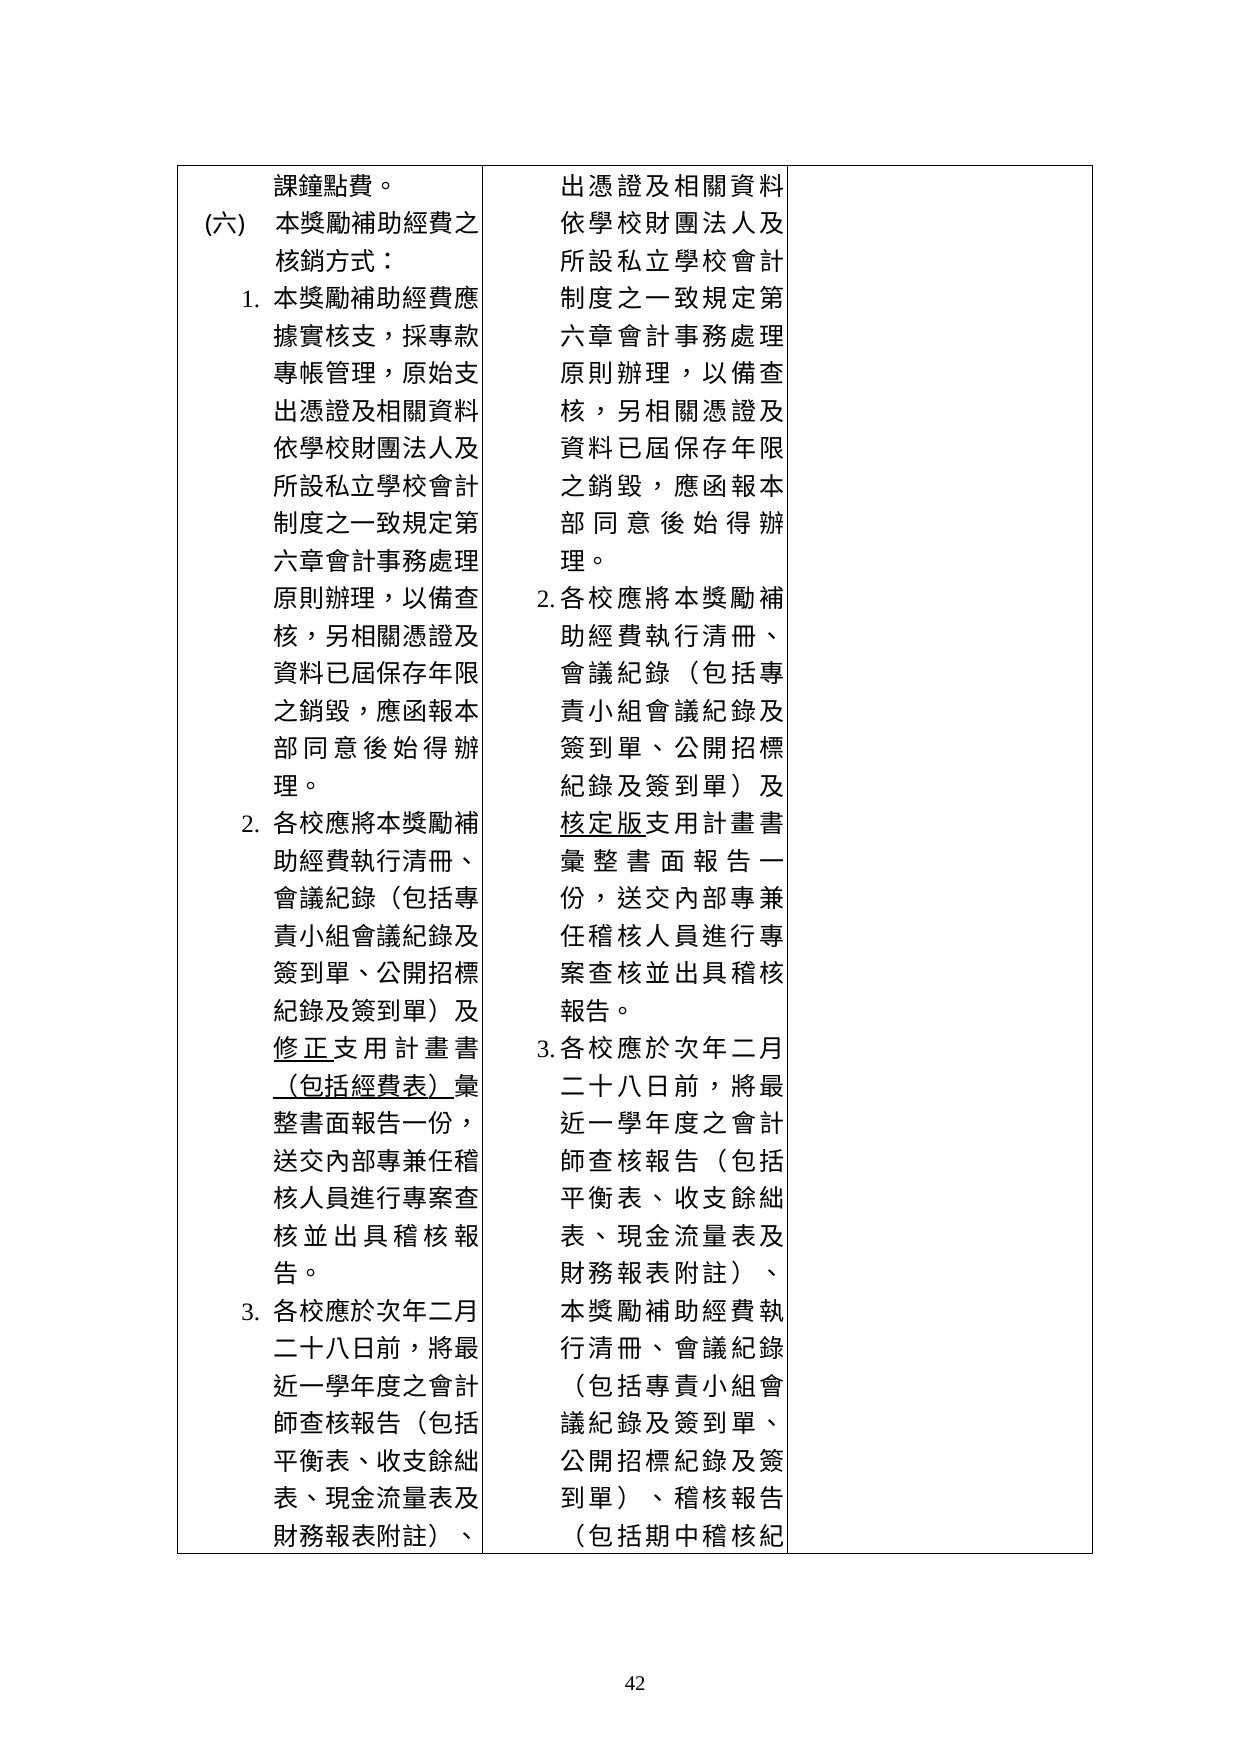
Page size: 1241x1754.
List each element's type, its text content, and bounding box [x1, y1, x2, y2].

table_cell 申請原則及注意事項： 申請及使用本獎勵補助經費，應依下列規定辦理： 本獎勵補助經費之使用，應依政府採購法第四條、教育部補助及委辦經費核撥結報作業要點等相關規定辦理。 學校應自籌本獎勵補助經費十分之一以上額度為配合款。 各校應成立專責小組負責規劃學校整體發展獎勵補助經費支用計畫，成員應包含各科系（包含共同科）代表，由各科系自行推舉產生。但內部專兼任稽核人員不得擔任之。 各校應於每年十一月三十日前，提出次年度經費支用計畫書報本部審查；經費核定後學校應依審查結果進行修正，並提交修正支用計畫書（包括經費表）報本部審核通過後辦理撥款。 在維持總金額不變原則下，涉及本獎勵補助經費報本部支用計畫書所列項目、規格、數量及細項改變者，應經由專責小組會議通過，其會議紀錄（包括簽到單）、變更項目對照表及理由應存校備查，於執行績效審查時一併查核。 購置之儀器設備應納入電腦財產管理系統，其使用年限及報廢應依相關規定辦理，並將相關資料登錄備查。另當年度所購置儀器設備等資本門之設備，學校應善盡保管之責，不得處置或變賣。 各校應參考政府採購法規定，由總務單位負責訂定校內請、採購規定及作業流程，經校務會議及董事會通過後，據以執行本獎勵補助經費，並由內部專兼任稽核人員負責監督。 各項採購單價應參照臺灣銀行聯合採購標準，公告金額以上之採購案應上網公開招標，內部專兼任稽核人員應迴避參與相關採購程序。 學校依教育部輔導私立大專校院改善及停辦實施原則第十一點規定向本部提報停辦計畫，經本部審核通過後，得以當年度本獎勵補助所核定經費支應教師離退或學生轉介等停辦計畫所需經費。學校透過本部介聘機制聘任因學校法人停辦所設學校之合格教師者，得提送年度申請書，由本部邀集專家學者成立獎勵補助審查小組，經審核通過後，增加其獎勵、補助經費。 本獎勵補助經費之分配（不包括自籌款），應區分為資本門及經常門，各占總預算百分之五十；其經費之使用，應依各校支用計畫所編列者為準，經常門預算至多得流用百分之五至資本門，流用後資本門不得高於百分之五十五，經常門不得低於百分之四十五。如有特殊需求必須變更經常門及資本門比率者，應經專案核定後並列於支用計畫書中。經資門之劃分，應依行政院主計總處發布之「財物標準分類」規定辦理。 本獎勵補助經費，不得支用於興建校舍工程建築及興建建築貸款利息補助。但因重大天然災害及不可抗力因素所致需修繕之校舍工程，得優先支用本項經費，於支用計畫中敘明理由並報本部核定後，於資本門經費百分之五十內勻支。 本獎勵補助經費資本門應優先支用於教學及研究設備（包括圖書館自動化設備、圖書期刊、教學媒體等），學生事務及輔導相關設備（以購置學生社團活動所需之器材設備）應達百分之二；配合環保教育需求，各校購置上開教學儀器設備後，應加強辦理全面採用省水器材、實習實驗、校園安全設備、環保廢棄物處理、無障礙空間設施及其他永續校園綠化等相關設施。 本獎勵補助經費經常門使用原則： 本獎勵補助經費經常門以改善教學、教師薪資及師資結構為主，應優先保留經常門經費百分之六十以上供作下列經費所需： 新聘(三年以內)且符合校內授課規定及有授課事實之專任教師薪資：校長、公立學校或政府機關退休至私校服務，領有月退俸之教師，其薪資應由學校其他經費支付。 提高現職專任教師待遇所需經費：包括比照中央政府一百零七年度調整軍公教人員待遇、公立大專校院教師學術研究加給標準所提高之現職專任教師薪資所需經費及彈性薪資。 推動實務教學（包括教師編纂教材、製作教具）、研究（獎勵教師與產業合作技術研發、從事應用實務研究及教師多元升等機制）、研習（包括學輔相關政策之研習、深耕服務及深度實務研習）、進修（護理高階師資不足之學校，應優先選送教師進修博士學位）及升等送審之用途。 本獎勵補助經費經常門不得用於校內人員出席費、稿費、審查費、工作費、主持費、引言費、諮詢費、訪視費及評鑑費等相關酬勞。 3.授權使用年限在二年以下之電子資料庫及軟體訂購費用，應由經常門其他項下支應。 4. 各校應本公平、公開、公正之原則，訂定獎勵辦法，經學校相關會議審核通過後，依學校相關行政程序公告周知，且依相關法令公開審議並確實執行，不得僅適用於少數人或特定對象。 5. 各校依其獎勵辦法經行政會議通過，得於本獎勵補助經費經常門百分之五以內支用行政人員相關業務研習及進修活動。 6. 各校應於本獎勵補助經費經常門提撥百分之二以上作為學生事務及輔導相關工作，其中至多四分之一得用於部分外聘社團指導教師之鐘點費，其餘經常門經費支用比照本部獎補助私立大專校院學生事務與輔導工作經費及學校配合款實施要點辦理。 7. 各校獎勵補助經費經常門支用項目及基準應參考中央政府各機關用途別科目分類及執行標準表之規定列支，獎勵補助案件應依據事實建立審核機制，並有具體成果或報告留校備供查考。 8. 各校提撥本獎勵補助經費之經常門與資本門經費作為學生事務及輔導相關工作，應由學務處統籌規劃辦理。 9. 已申請兼任師資待遇成效獎勵經費並獲核定之學校，所獲核定之經費得用於支付兼任教師授課鐘點費。 本獎勵補助經費之核銷方式： 本獎勵補助經費應據實核支，採專款專帳管理，原始支出憑證及相關資料依學校財團法人及所設私立學校會計制度之一致規定第六章會計事務處理原則辦理，以備查核，另相關憑證及資料已屆保存年限之銷毀，應函報本部同意後始得辦理。 各校應將本獎勵補助經費執行清冊、會議紀錄（包括專責小組會議紀錄及簽到單、公開招標紀錄及簽到單）及修正支用計畫書（包括經費表）彙整書面報告一份，送交內部專兼任稽核人員進行專案查核並出具稽核報告。 各校應於次年二月二十八日前，將最近一學年度之會計師查核報告（包括平衡表、收支餘絀表、現金流量表及財務報表附註）、本獎勵補助經費執行清冊、會議紀錄（包括專責小組會議紀錄及簽到單、公開招標紀錄及簽到單）、稽核報告（包括期中稽核紀錄）及修正支用計畫書（包括經費表）等資料備文報部，俾便考核運用成效。同份資料應公告於各校網站，未公告上網之學校，減計獎勵補助經費。 獎勵、補助經費應於當年度全數執行完竣，未執行完竣者，應於十一月三十日前，敘明原因報本部核准後，始得展延；其未申請或申請未經核准者，應繳回未執行完竣之經費，其所稱執行完竣，指已完成核銷並付款。 獎勵、補助經費在十二月三十一日前，尚未發生債務關係或契約責任者，應即停止支用，其已發生之債務關係或契約責任者（已於十二月三十一日前驗收完成並做應付傳票），應於次年一月十五日截止支付。 獎勵補助申請資料應據實填報，有造假不實者，除依法究辦外，全額扣除該年度獎勵補助款。經費之支用應依相關規定辦理，不符規定者，本部應予以追繳。 本獎勵補助經費比率之計算，不包括自籌款金額；各校自籌款之支用得依校內自訂相關規定辦理。 [178, 166, 482, 1553]
table_cell 配合經費核定時間，為有效督促學校修正計畫書及經費表報部之效率，修正第一款第四目之序文。 配合行政院宣布自一百零七年度起軍公教人員調薪百分之三，自一百零七年度起私立技專校院得以整體發展獎勵補助經費用於提高教師待遇（含薪資及彈性薪資）所需經費，爰各校經常門需求較往年增加，另考量私立技專校院資本門經費逐年運用情形，故修正第二款獎勵補助資本門與經常門之比率，自百分之七十比百分之三十調整為百分之五十比百分之五十。 本部私立技專校院整體發展獎勵補助經費係以鼓勵各校整體特色規劃，提升教育品質為目的，且歷年學校獎勵補助經費皆由各校自行依校務發展需求，經獎勵補助專責小組審查通過後列入年度獎勵補助支用計畫書，並經本部審查通過後進行支用，爰自一百零八年度起，資本門仍以支用於教學及研究設備為原則，並刪除各項支用比率限制，仍由各校循前開機制經校內程序擬定支用項目；另維持原不得支用於工程項目，及學生事務及輔導相關設備百分之二以上之規定，爰酌予修正第四款文字。 為引導學校經常門支用以改善教學、教師薪資及師資結構為主，爰修正第五款第一目支用比率及文字，整併修正現行第五款第一目及第三目為第五款第一目之1至3，並酌作文字修正相關規定。 配合現行第五點第四款指標修正，故修正第九點第一款第九目部分文字。 配合現行第九點第一款第四目修正第六款第二及三目之部分文字，以臻完善。 其餘未修正。 [788, 166, 1092, 1553]
table_cell 申請原則及注意事項： 申請及使用本獎勵補助經費，應依下列規定辦理： 本獎勵補助經費之使用，應依政府採購法第四條、教育部補助及委辦經費核撥結報作業要點等相關規定辦理。 學校應自籌本獎勵補助經費十分之一以上額度為配合款。 各校應成立專責小組負責規劃學校整體發展獎勵補助經費支用計畫，成員應包含各科系（包含共同科）代表，由各科系自行推舉產生。但內部專兼任稽核人員不得擔任之。 各校應於每年十一月三十日前，提出次年度經費支用計畫書報本部審查；經費核定後學校應依審查結果進行修正，並於一個月內提交修正版支用計畫書報本部備查。 在維持總金額不變原則下，涉及本獎勵補助經費報本部支用計畫書所列項目、規格、數量及細項改變者，應經由專責小組會議通過，其會議紀錄（包括簽到單）、變更項目對照表及理由應存校備查，於執行績效審查時一併查核。 購置之儀器設備應納入電腦財產管理系統，其使用年限及報廢應依相關規定辦理，並將相關資料登錄備查。另當年度所購置儀器設備等資本門之設備，學校應善盡保管之責，不得處置或變賣。 各校應參考政府採購法規定，由總務單位負責訂定校內請、採購規定及作業流程，經校務會議及董事會通過後，據以執行本獎勵補助經費，並由內部專兼任稽核人員負責監督。 各項採購單價應參照臺灣銀行聯合採購標準，公告金額以上之採購案應上網公開招標，內部專兼任稽核人員應迴避參與相關採購程序。 學校依教育部輔導私立大專校院改善及停辦實施原則第十一點規定向本部提報停辦計畫，經本部審核通過後，得以當年度本獎勵補助所核定經費支應教師離退或學生轉介等停辦計畫所需經費。學校透過本部介聘機制聘任因學校法人停辦所設學校之合格教師者，得提送年度申請書，由本部邀集專家學者成立獎勵補助審查小組，經審核通過後，增加其獎勵、補助經費。 本獎勵補助經費之分配（不包括自籌款），應區分為資本門及經常門，各占總預算百分之七十及百分之三十；其經費之使用，應依各校支用計畫所編列者為準，經常門預算至多得流用百分之五至資本門，流用後資本門不得高於百分之七十五，經常門不得低於百分之二十五。如有特殊需求必須變更經常門及資本門比率者，應經專案核定後並列於支用計畫書中。經資門之劃分，應依行政院主計總處發布之「財物標準分類」規定辦理。 本獎勵補助經費，不得支用於興建校舍工程建築及興建建築貸款利息補助。但因重大天然災害及不可抗力因素所致需修繕之校舍工程，得優先支用本項經費，於支用計畫中敘明理由並報本部核定後，於資本門經費百分之五十內勻支。 本獎勵補助經費資本門應優先支用於教學儀器設備，各所系科中心之教學及研究等設備至少占資本門經費百分之六十；圖書館自動化及圖書期刊、教學媒體等設備應達百分之十，學生事務及輔導相關設備（以購置學生社團活動所需之器材設備）應達百分之二；配合環保教育需求，各校購置上開教學儀器設備後，應加強辦理全面採用省水器材、實習實驗、校園安全設備、環保廢棄物處理、無障礙空間設施及其他永續校園綠化等相關設施。 本獎勵補助經費經常門使用原則： 本獎勵補助經費經常門以改善教學、教師薪資及師資結構為主，應優先保留經常門經費百分之五十以上供作新聘專任教師、提高教師待遇(包括提高現職教師薪資所需經費及彈性薪資，不包括現職教師薪資)、教師編纂教材、製作教具、推動實務教學、研究（獎勵教師與產業合作技術研發、從事應用實務研究及教師多元升等機制）、研習（包括學輔相關政策之研習、深耕服務及深度實務研習）、進修（護理高階師資不足之學校，應優先選送教師進修博士學位）及升等送審之用途。另授權使用年限在二年以下之電子資料庫及軟體訂購費用，應由經常門其他項下支應。 本獎勵補助經費經常門不得用於校內人員出席費、稿費、審查費、工作費、主持費、引言費、諮詢費、訪視費及評鑑費等相關酬勞。 本獎勵補助經費得用於新聘(三年以內)專任教師薪資及提高現職教師薪資待遇所需經費，其教師應符合校內專任教師基本授課時數之規定；無授課事實之教師、公立學校或政府機關退休至私校服務，領有月退俸之教師，其薪資應由學校其他經費支付。 4. 各校應本公平、公開、公正之原則，訂定獎勵辦法，經學校相關會議審核通過後，依學校相關行政程序公告周知，且依相關法令公開審議並確實執行，不得僅適用於少數人或特定對象。 5. 各校依其獎勵辦法經行政會議通過，得於本獎勵補助經費經常門百分之五以內支用行政人員相關業務研習及進修活動。 6. 各校應於本獎勵補助經費經常門提撥百分之二以上作為學生事務及輔導相關工作，其中至多四分之一得用於部分外聘社團指導教師之鐘點費，其餘經常門經費支用比照本部獎補助私立大專校院學生事務與輔導工作經費及學校配合款實施要點辦理。 7. 各校獎勵補助經費經常門支用項目及基準應參考中央政府各機關用途別科目分類及執行標準表之規定列支，獎勵補助案件應依據事實建立審核機制，並有具體成果或報告留校備供查考。 8. 各校提撥本獎勵補助經費之經常門與資本門經費作為學生事務及輔導相關工作，應由學務處統籌規劃辦理。 9. 已申請提升兼任師資待遇成效獎勵經費並獲核定之學校，所獲核定之經費得用於支付兼任教師授課鐘點費。 本獎勵補助經費之核銷方式： 本獎勵補助經費應據實核支，採專款專帳管理，原始支出憑證及相關資料依學校財團法人及所設私立學校會計制度之一致規定第六章會計事務處理原則辦理，以備查核，另相關憑證及資料已屆保存年限之銷毀，應函報本部同意後始得辦理。 各校應將本獎勵補助經費執行清冊、會議紀錄（包括專責小組會議紀錄及簽到單、公開招標紀錄及簽到單）及核定版支用計畫書彙整書面報告一份，送交內部專兼任稽核人員進行專案查核並出具稽核報告。 各校應於次年二月二十八日前，將最近一學年度之會計師查核報告（包括平衡表、收支餘絀表、現金流量表及財務報表附註）、本獎勵補助經費執行清冊、會議紀錄（包括專責小組會議紀錄及簽到單、公開招標紀錄及簽到單）、稽核報告（包括期中稽核紀錄）及核定版支用計畫書等資料備文報部，俾便考核運用成效。同份資料應公告於各校網站，未公告上網之學校，減計獎勵補助經費。 獎勵、補助經費應於當年度全數執行完竣，未執行完竣者，應於十一月三十日前，敘明原因報本部核准後，始得展延；其未申請或申請未經核准者，應繳回未執行完竣之經費，其所稱執行完竣，指已完成核銷並付款。 獎勵、補助經費在十二月三十一日前，尚未發生債務關係或契約責任者，應即停止支用，其已發生之債務關係或契約責任者（已於十二月三十一日前驗收完成並做應付傳票），應於次年一月十五日截止支付。 獎勵補助申請資料應據實填報，有造假不實者，除依法究辦外，全額扣除該年度獎勵補助款。經費之支用應依相關規定辦理，不符規定者，本部應予以追繳。 本獎勵補助經費比率之計算，不包括自籌款金額；各校自籌款之支用得依校內自訂相關規定辦理。 [483, 166, 787, 1553]
